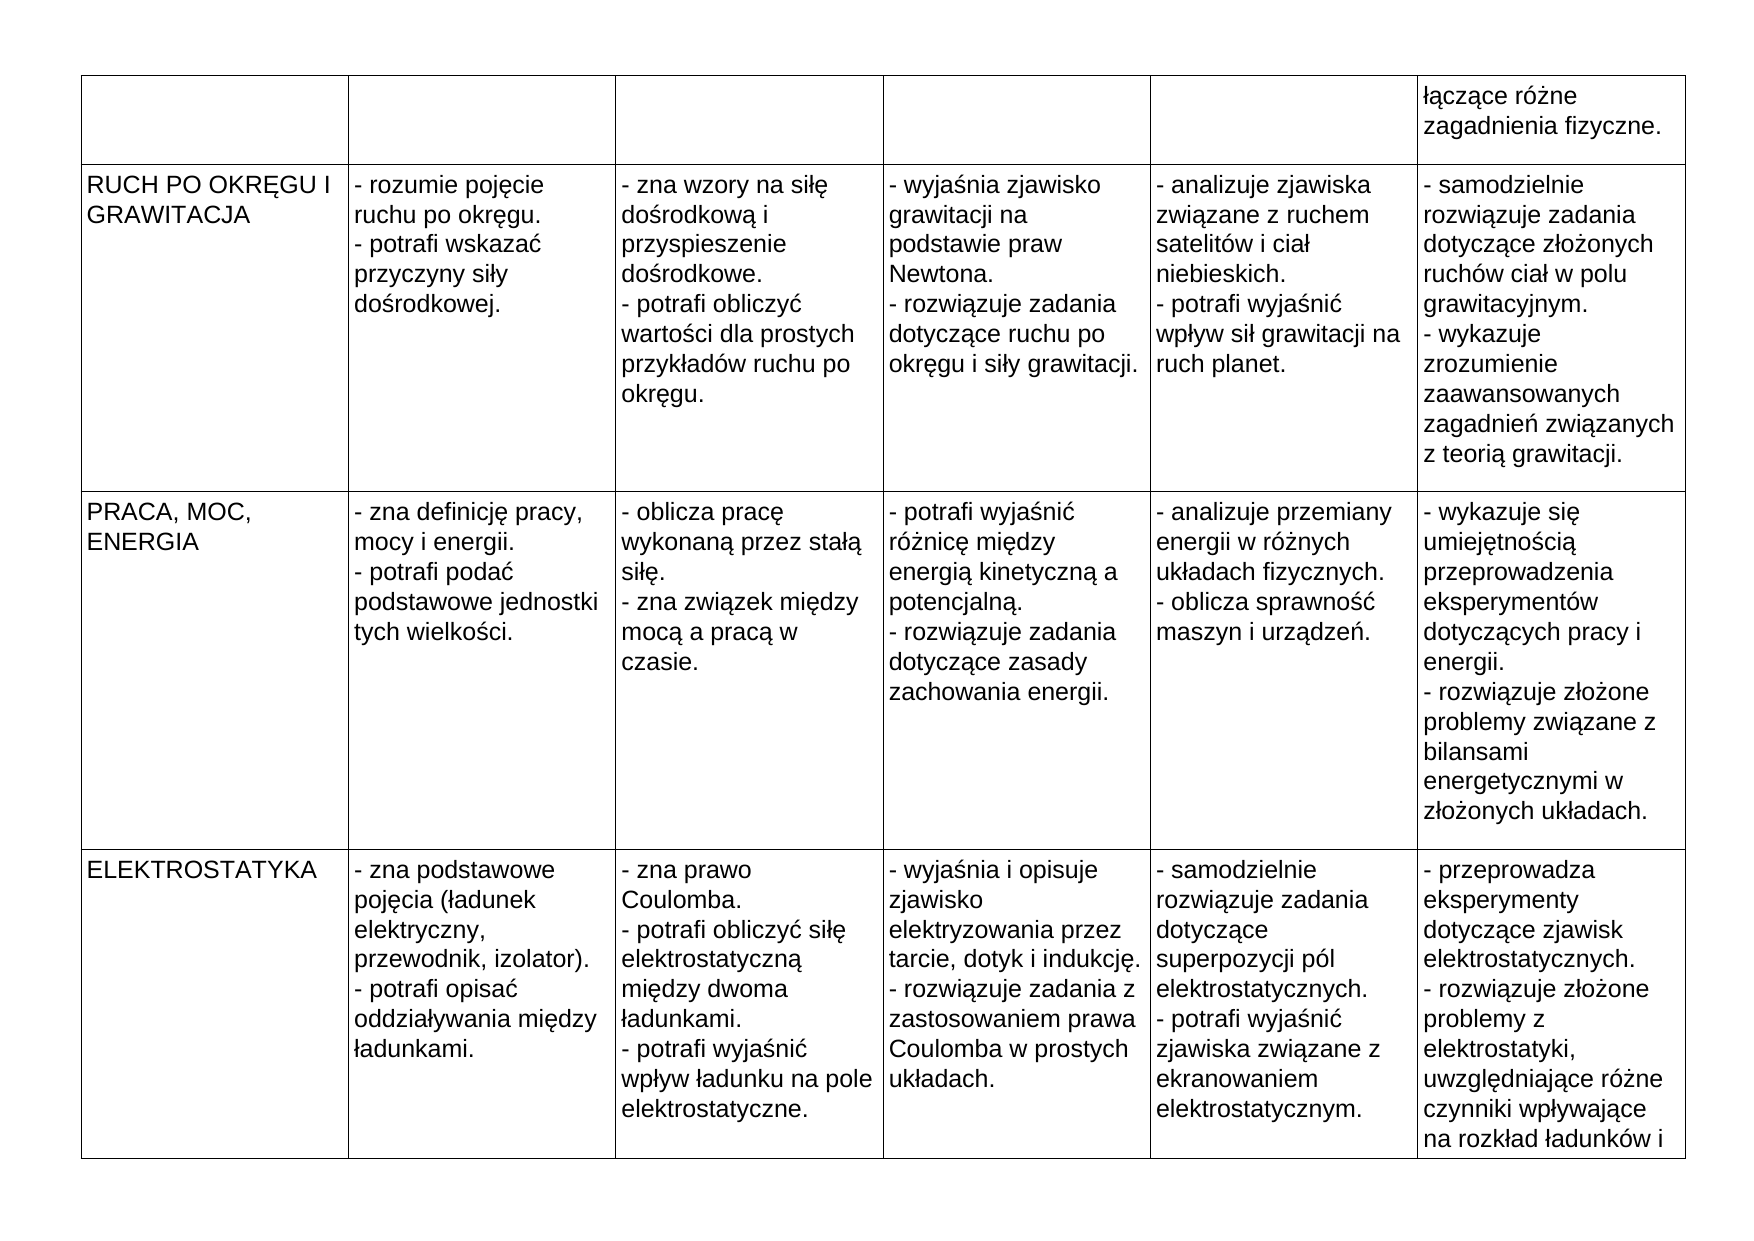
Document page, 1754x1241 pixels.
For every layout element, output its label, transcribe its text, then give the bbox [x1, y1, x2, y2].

table_cell - zna prawo Coulomba. - potrafi obliczyć siłę elektrostatyczną między dwoma ładunkami. - potrafi wyjaśnić wpływ ładunku na pole elektrostatyczne. [616, 850, 883, 1158]
table_cell - zna definicję pracy, mocy i energii. - potrafi podać podstawowe jednostki tych wielkości. [349, 492, 615, 848]
table_cell - wykazuje się umiejętnością przeprowadzenia eksperymentów dotyczących pracy i energii. - rozwiązuje złożone problemy związane z bilansami energetycznymi w złożonych układach. [1418, 492, 1685, 848]
table_cell - analizuje przemiany energii w różnych układach fizycznych. - oblicza sprawność maszyn i urządzeń. [1151, 492, 1417, 848]
table_cell - potrafi wyjaśnić różnicę między energią kinetyczną a potencjalną. - rozwiązuje zadania dotyczące zasady zachowania energii. [884, 492, 1150, 848]
table_cell [884, 76, 1150, 163]
table_cell - zna wzory na siłę dośrodkową i przyspieszenie dośrodkowe. - potrafi obliczyć wartości dla prostych przykładów ruchu po okręgu. [616, 165, 883, 491]
table_cell - przeprowadza eksperymenty dotyczące zjawisk elektrostatycznych. - rozwiązuje złożone problemy z elektrostatyki, uwzględniające różne czynniki wpływające na rozkład ładunków i [1418, 850, 1685, 1158]
table_cell - analizuje zjawiska związane z ruchem satelitów i ciał niebieskich. - potrafi wyjaśnić wpływ sił grawitacji na ruch planet. [1151, 165, 1417, 491]
table_cell - wyjaśnia zjawisko grawitacji na podstawie praw Newtona. - rozwiązuje zadania dotyczące ruchu po okręgu i siły grawitacji. [884, 165, 1150, 491]
table_cell [1151, 76, 1417, 163]
table_cell RUCH PO OKRĘGU I GRAWITACJA [82, 165, 348, 491]
table_cell łączące różne zagadnienia fizyczne. [1418, 76, 1685, 163]
table_cell ELEKTROSTATYKA [82, 850, 348, 1158]
table_cell [82, 76, 348, 163]
table_cell - wyjaśnia i opisuje zjawisko elektryzowania przez tarcie, dotyk i indukcję. - rozwiązuje zadania z zastosowaniem prawa Coulomba w prostych układach. [884, 850, 1150, 1158]
table_cell PRACA, MOC, ENERGIA [82, 492, 348, 848]
table_cell - rozumie pojęcie ruchu po okręgu. - potrafi wskazać przyczyny siły dośrodkowej. [349, 165, 615, 491]
table_cell - oblicza pracę wykonaną przez stałą siłę. - zna związek między mocą a pracą w czasie. [616, 492, 883, 848]
table_cell - samodzielnie rozwiązuje zadania dotyczące złożonych ruchów ciał w polu grawitacyjnym. - wykazuje zrozumienie zaawansowanych zagadnień związanych z teorią grawitacji. [1418, 165, 1685, 491]
table_cell - samodzielnie rozwiązuje zadania dotyczące superpozycji pól elektrostatycznych. - potrafi wyjaśnić zjawiska związane z ekranowaniem elektrostatycznym. [1151, 850, 1417, 1158]
table_cell - zna podstawowe pojęcia (ładunek elektryczny, przewodnik, izolator). - potrafi opisać oddziaływania między ładunkami. [349, 850, 615, 1158]
table_cell [616, 76, 883, 163]
table_cell [349, 76, 615, 163]
